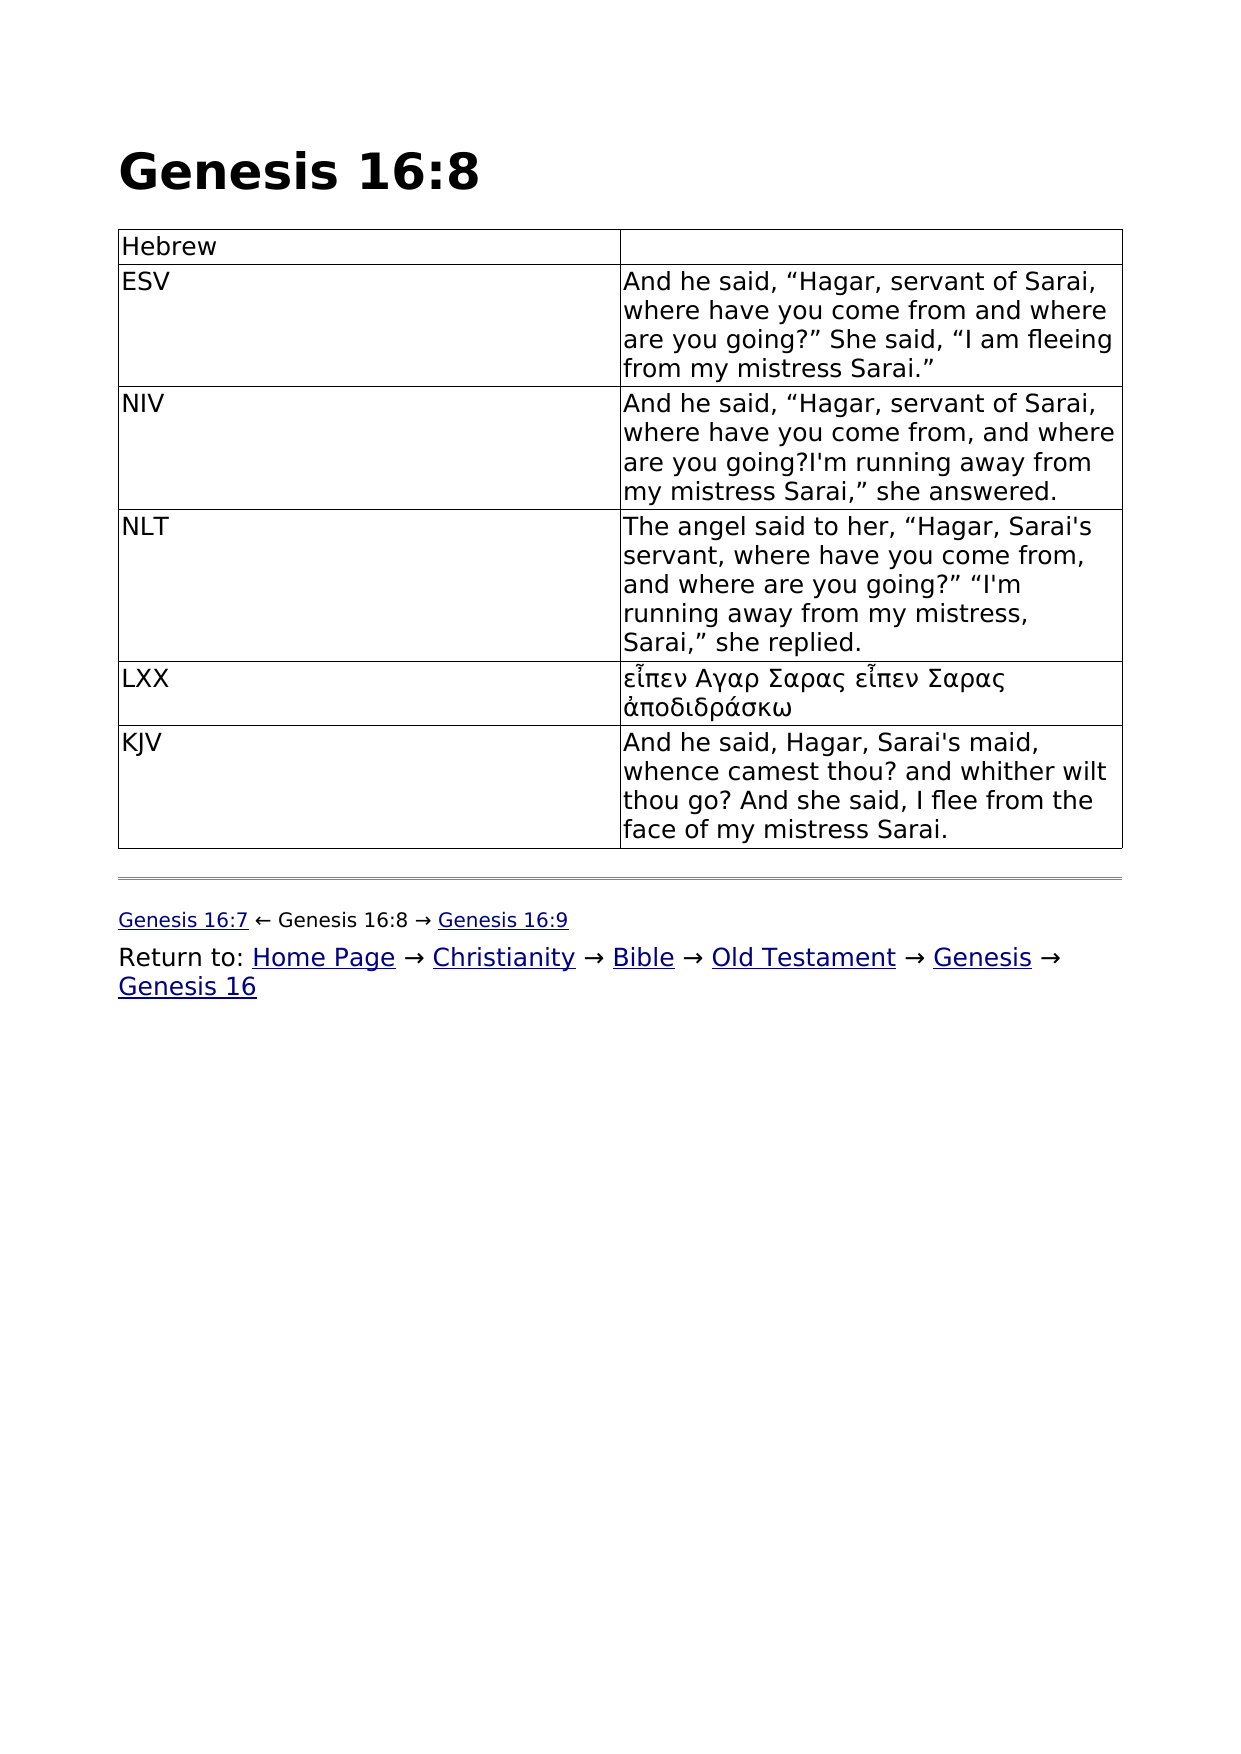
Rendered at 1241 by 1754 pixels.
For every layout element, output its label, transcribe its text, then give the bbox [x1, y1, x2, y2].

table_cell And he said, “Hagar, servant of Sarai, where have you come from and where are you going?” She said, “I am fleeing from my mistress Sarai.” [621, 265, 1122, 386]
table_cell And he said, “Hagar, servant of Sarai, where have you come from, and where are you going?I'm running away from my mistress Sarai,” she answered. [621, 387, 1122, 509]
table_cell KJV [119, 726, 620, 848]
table_cell The angel said to her, “Hagar, Sarai's servant, where have you come from, and where are you going?” “I'm running away from my mistress, Sarai,” she replied. [621, 510, 1122, 661]
text Return to: Home Page → Christianity → Bible → Old Testament → Genesis → Genesis 16 [118, 943, 1122, 1001]
table_cell NLT [119, 510, 620, 661]
table_cell NIV [119, 387, 620, 509]
table_cell ESV [119, 265, 620, 386]
subtitle Genesis 16:8 [118, 143, 1122, 201]
table_cell LXX [119, 662, 620, 725]
table_header [621, 230, 1122, 264]
table_header Hebrew [119, 230, 620, 264]
text Genesis 16:7 ← Genesis 16:8 → Genesis 16:9 [118, 909, 1122, 943]
table_cell And he said, Hagar, Sarai's maid, whence camest thou? and whither wilt thou go? And she said, I flee from the face of my mistress Sarai. [621, 726, 1122, 848]
table_cell εἶπεν Αγαρ Σαρας εἶπεν Σαρας ἀποδιδράσκω [621, 662, 1122, 725]
